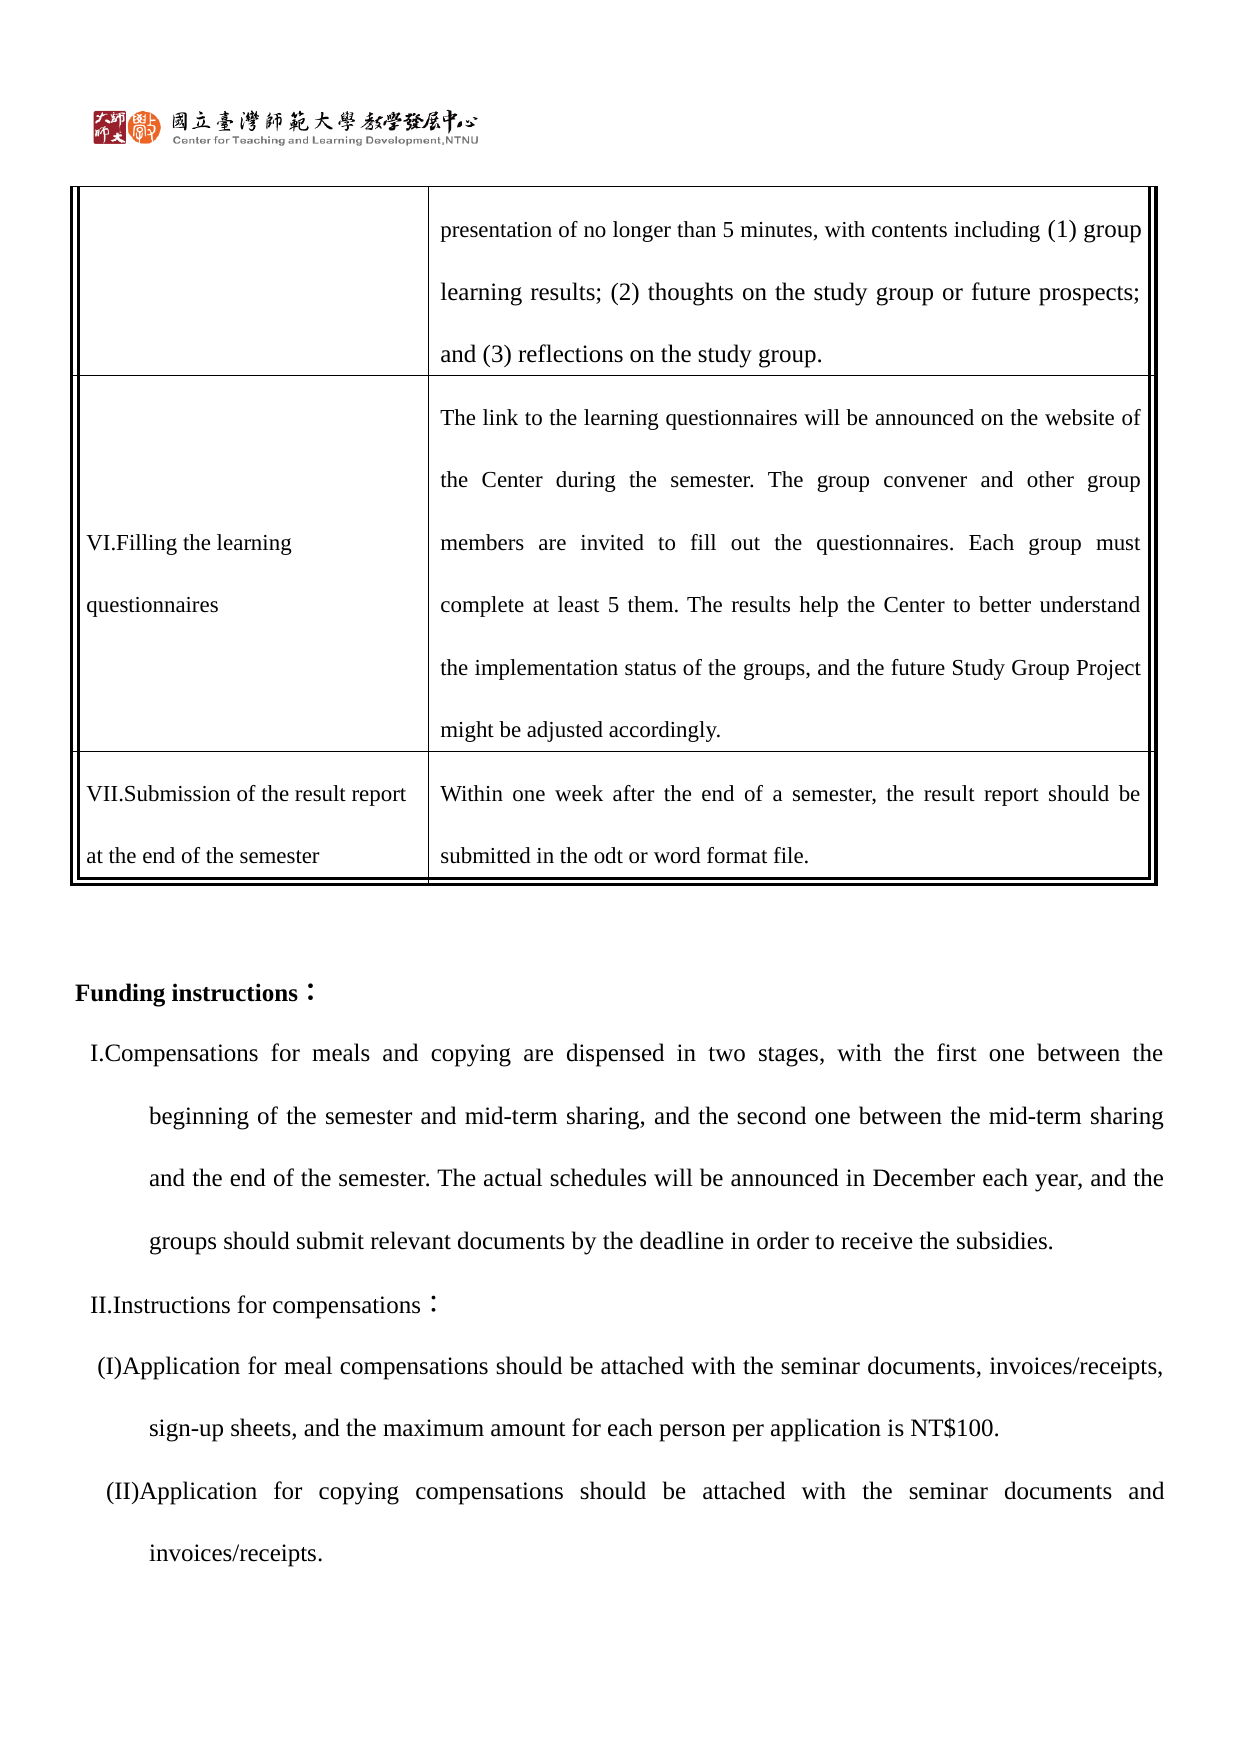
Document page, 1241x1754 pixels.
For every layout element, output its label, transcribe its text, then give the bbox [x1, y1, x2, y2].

table_cell The link to the learning questionnaires will be announced on the website of the Center during the semester. The group convener and other group members are invited to fill out the questionnaires. Each group must complete at least 5 them. The results help the Center to better understand the implementation status of the groups, and the future Study Group Project might be adjusted accordingly. [429, 376, 1148, 751]
text (II)Application for copying compensations should be attached with the seminar documents and invoices/receipts. [90, 1448, 1165, 1573]
table_cell presentation of no longer than 5 minutes, with contents including (1) group learning results; (2) thoughts on the study group or future prospects; and (3) reflections on the study group. [429, 187, 1148, 374]
text (I)Application for meal compensations should be attached with the seminar documents, invoices/receipts, sign-up sheets, and the maximum amount for each person per application is NT$100. [90, 1323, 1165, 1448]
text Funding instructions： [75, 948, 1165, 1011]
table_cell [80, 187, 428, 374]
table_cell VI.Filling the learning questionnaires [80, 376, 428, 751]
text I.Compensations for meals and copying are dispensed in two stages, with the first one between the beginning of the semester and mid-term sharing, and the second one between the mid-term sharing and the end of the semester. The actual schedules will be announced in December each year, and the groups should submit relevant documents by the deadline in order to receive the subsidies. [90, 1011, 1165, 1261]
table_cell Within one week after the end of a semester, the result report should be submitted in the odt or word format file. [429, 752, 1148, 877]
text II.Instructions for compensations： [90, 1261, 1165, 1323]
table_cell VII.Submission of the result report at the end of the semester [80, 752, 428, 877]
